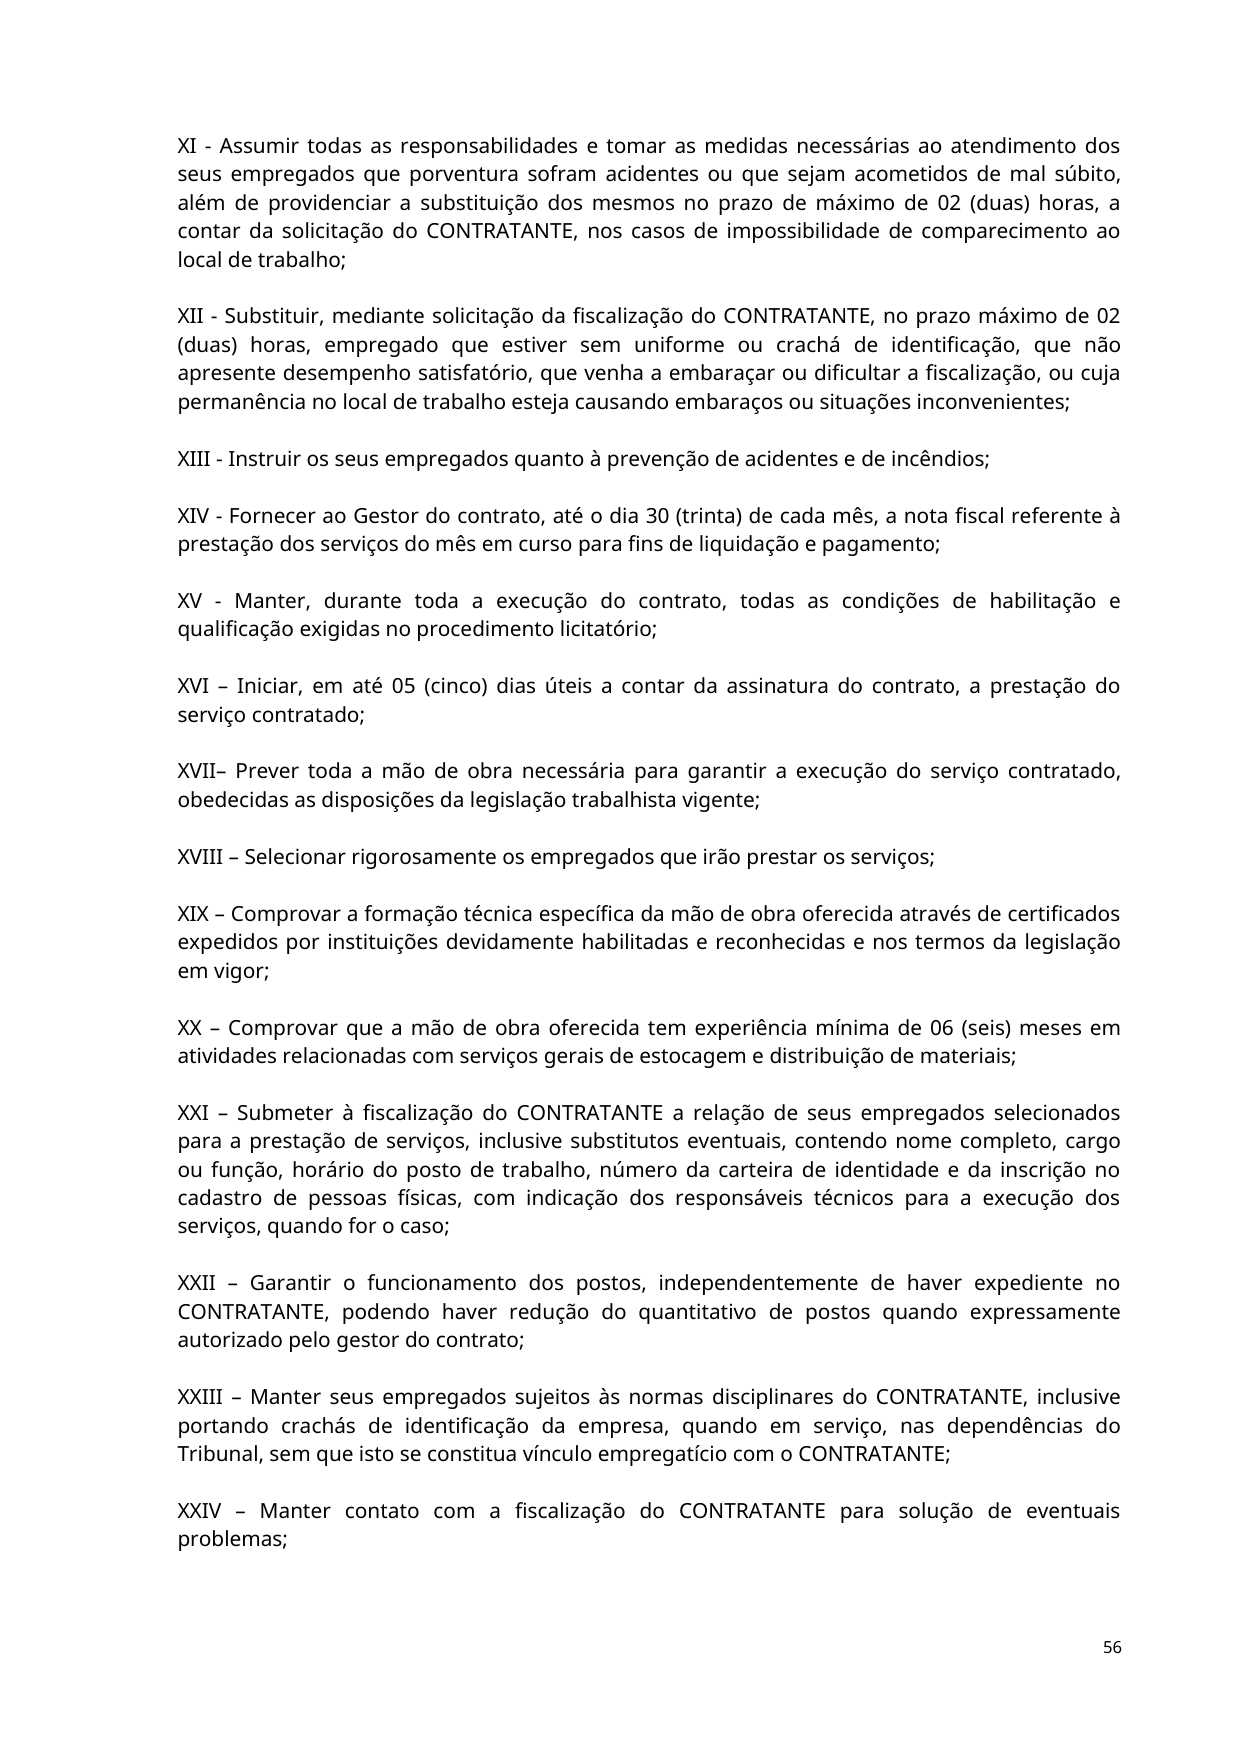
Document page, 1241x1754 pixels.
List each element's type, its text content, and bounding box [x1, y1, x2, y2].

text XX – Comprovar que a mão de obra oferecida tem experiência mínima de 06 (seis) meses em atividades relacionadas com serviços gerais de estocagem e distribuição de materiais; [177, 1013, 1122, 1069]
text XXIII – Manter seus empregados sujeitos às normas disciplinares do CONTRATANTE, inclusive portando crachás de identificação da empresa, quando em serviço, nas dependências do Tribunal, sem que isto se constitua vínculo empregatício com o CONTRATANTE; [177, 1382, 1122, 1468]
text XI - Assumir todas as responsabilidades e tomar as medidas necessárias ao atendimento dos seus empregados que porventura sofram acidentes ou que sejam acometidos de mal súbito, além de providenciar a substituição dos mesmos no prazo de máximo de 02 (duas) horas, a contar da solicitação do CONTRATANTE, nos casos de impossibilidade de comparecimento ao local de trabalho; [177, 131, 1122, 273]
text XIX – Comprovar a formação técnica específica da mão de obra oferecida através de certificados expedidos por instituições devidamente habilitadas e reconhecidas e nos termos da legislação em vigor; [177, 899, 1122, 984]
text XIV - Fornecer ao Gestor do contrato, até o dia 30 (trinta) de cada mês, a nota fiscal referente à prestação dos serviços do mês em curso para fins de liquidação e pagamento; [177, 501, 1122, 558]
text XV - Manter, durante toda a execução do contrato, todas as condições de habilitação e qualificação exigidas no procedimento licitatório; [177, 586, 1122, 643]
text XXIV – Manter contato com a fiscalização do CONTRATANTE para solução de eventuais problemas; [177, 1496, 1122, 1553]
text XIII - Instruir os seus empregados quanto à prevenção de acidentes e de incêndios; [177, 444, 1122, 472]
text XXI – Submeter à fiscalização do CONTRATANTE a relação de seus empregados selecionados para a prestação de serviços, inclusive substitutos eventuais, contendo nome completo, cargo ou função, horário do posto de trabalho, número da carteira de identidade e da inscrição no cadastro de pessoas físicas, com indicação dos responsáveis técnicos para a execução dos serviços, quando for o caso; [177, 1098, 1122, 1240]
text XXII – Garantir o funcionamento dos postos, independentemente de haver expediente no CONTRATANTE, podendo haver redução do quantitativo de postos quando expressamente autorizado pelo gestor do contrato; [177, 1268, 1122, 1354]
text XVII– Prever toda a mão de obra necessária para garantir a execução do serviço contratado, obedecidas as disposições da legislação trabalhista vigente; [177, 757, 1122, 813]
text XII - Substituir, mediante solicitação da fiscalização do CONTRATANTE, no prazo máximo de 02 (duas) horas, empregado que estiver sem uniforme ou crachá de identificação, que não apresente desempenho satisfatório, que venha a embaraçar ou dificultar a fiscalização, ou cuja permanência no local de trabalho esteja causando embaraços ou situações inconvenientes; [177, 302, 1122, 415]
text XVI – Iniciar, em até 05 (cinco) dias úteis a contar da assinatura do contrato, a prestação do serviço contratado; [177, 671, 1122, 728]
text XVIII – Selecionar rigorosamente os empregados que irão prestar os serviços; [177, 842, 1122, 870]
